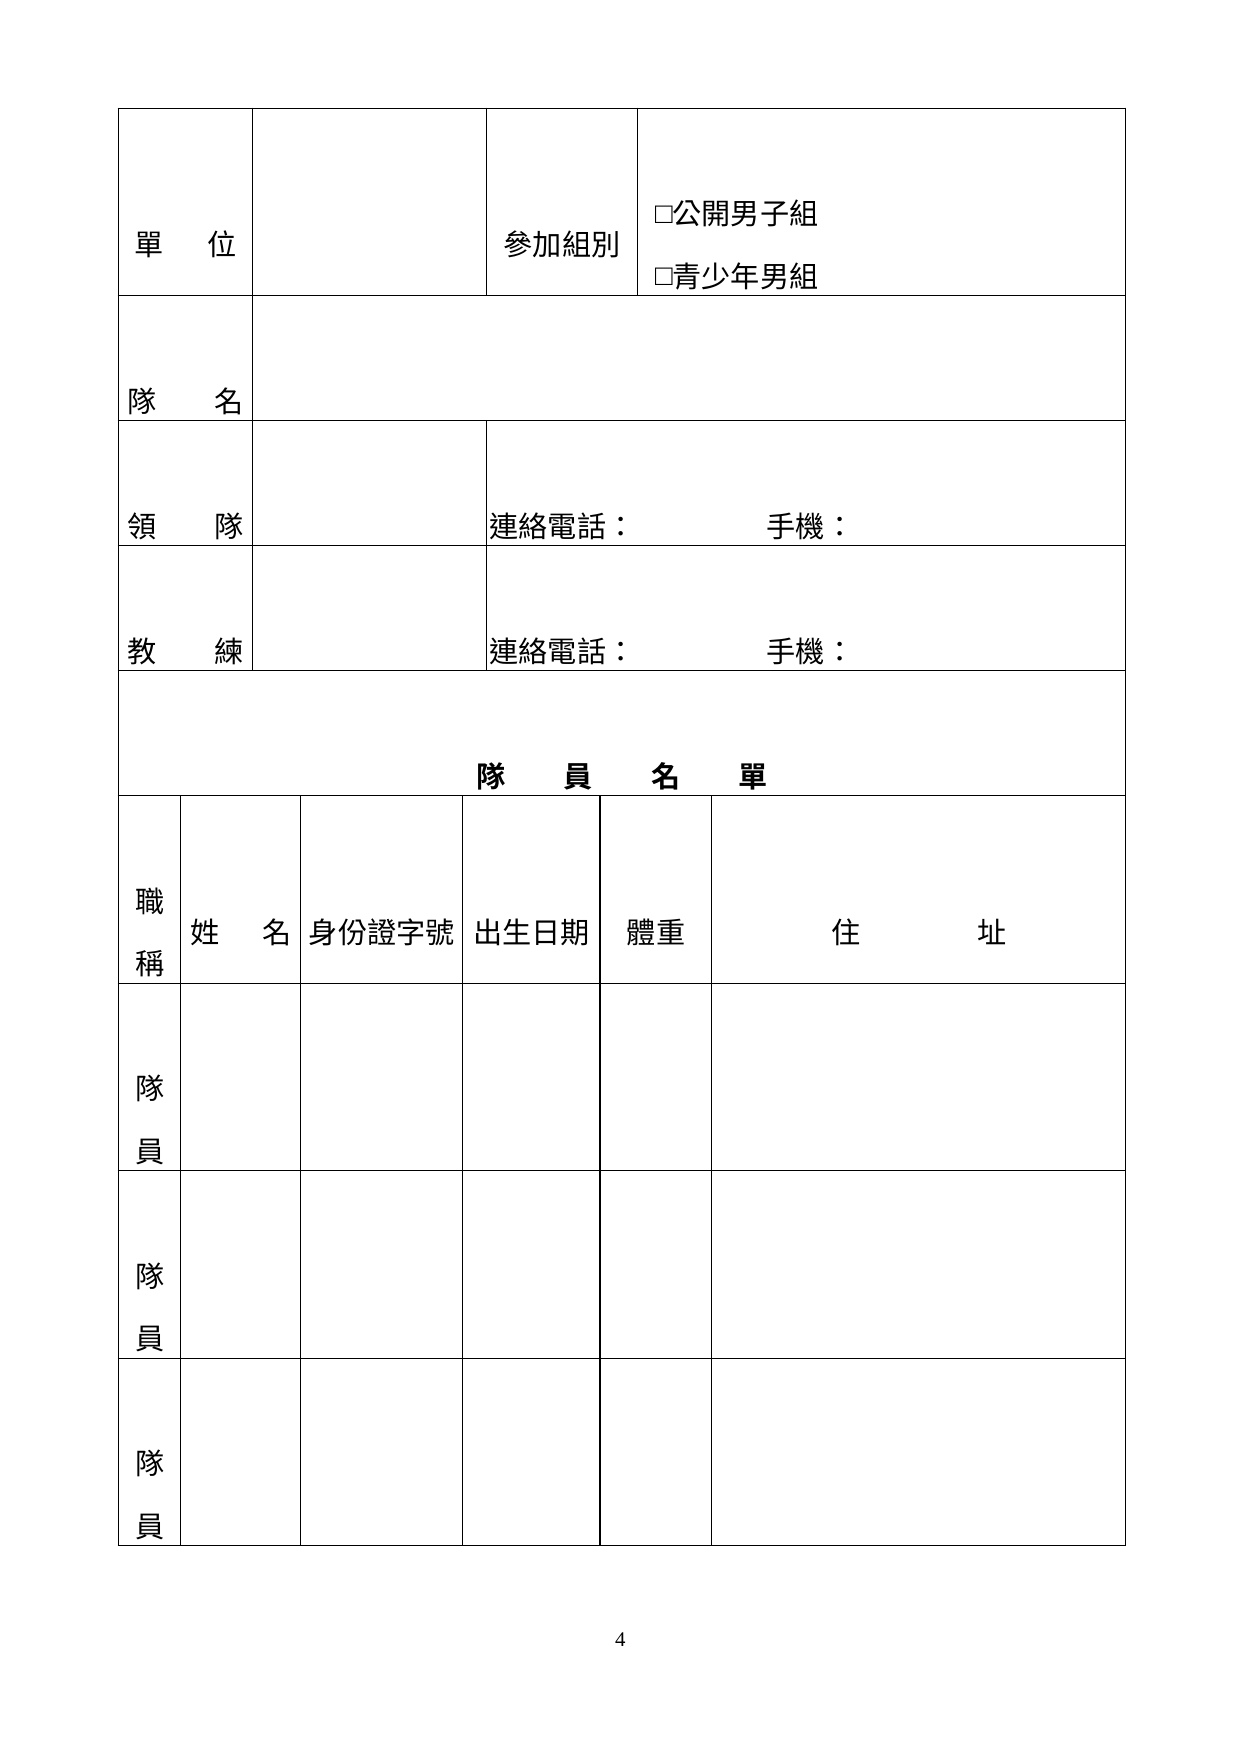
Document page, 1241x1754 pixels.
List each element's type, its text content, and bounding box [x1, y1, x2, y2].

table_cell [253, 546, 486, 670]
table_cell [253, 421, 486, 545]
table_cell [463, 1359, 599, 1545]
table_cell 隊員 [119, 984, 180, 1170]
table_header 參加組別 [487, 109, 637, 295]
table_cell [712, 984, 1125, 1170]
table_cell 連絡電話： 手機： [487, 546, 1125, 670]
table_cell 隊員 [119, 1171, 180, 1358]
table_cell [601, 1171, 711, 1358]
table_cell [601, 984, 711, 1170]
table_header □公開男子組 □青少年男組 [638, 109, 1125, 295]
table_cell [181, 984, 300, 1170]
table_cell 住 址 [712, 796, 1125, 983]
table_cell [463, 984, 599, 1170]
table_cell [181, 1171, 300, 1358]
table_cell [712, 1171, 1125, 1358]
table_cell [601, 1359, 711, 1545]
table_cell 姓 名 [181, 796, 300, 983]
table_cell 連絡電話： 手機： [487, 421, 1125, 545]
table_cell 隊 員 名 單 [119, 671, 1125, 795]
table_cell 教 練 [119, 546, 252, 670]
table_header [253, 109, 486, 295]
table_cell 身份證字號 [301, 796, 462, 983]
table_cell [301, 1171, 462, 1358]
table_header 單 位 [119, 109, 252, 295]
table_cell 隊員 [119, 1359, 180, 1545]
table_cell 體重 [601, 796, 711, 983]
table_cell [301, 984, 462, 1170]
table_cell [181, 1359, 300, 1545]
table_cell [712, 1359, 1125, 1545]
table_cell 出生日期 [463, 796, 599, 983]
table_cell [301, 1359, 462, 1545]
table_cell 領 隊 [119, 421, 252, 545]
table_cell 隊 名 [119, 296, 252, 420]
table_cell 職稱 [119, 796, 180, 983]
table_cell [253, 296, 1125, 420]
table_cell [463, 1171, 599, 1358]
